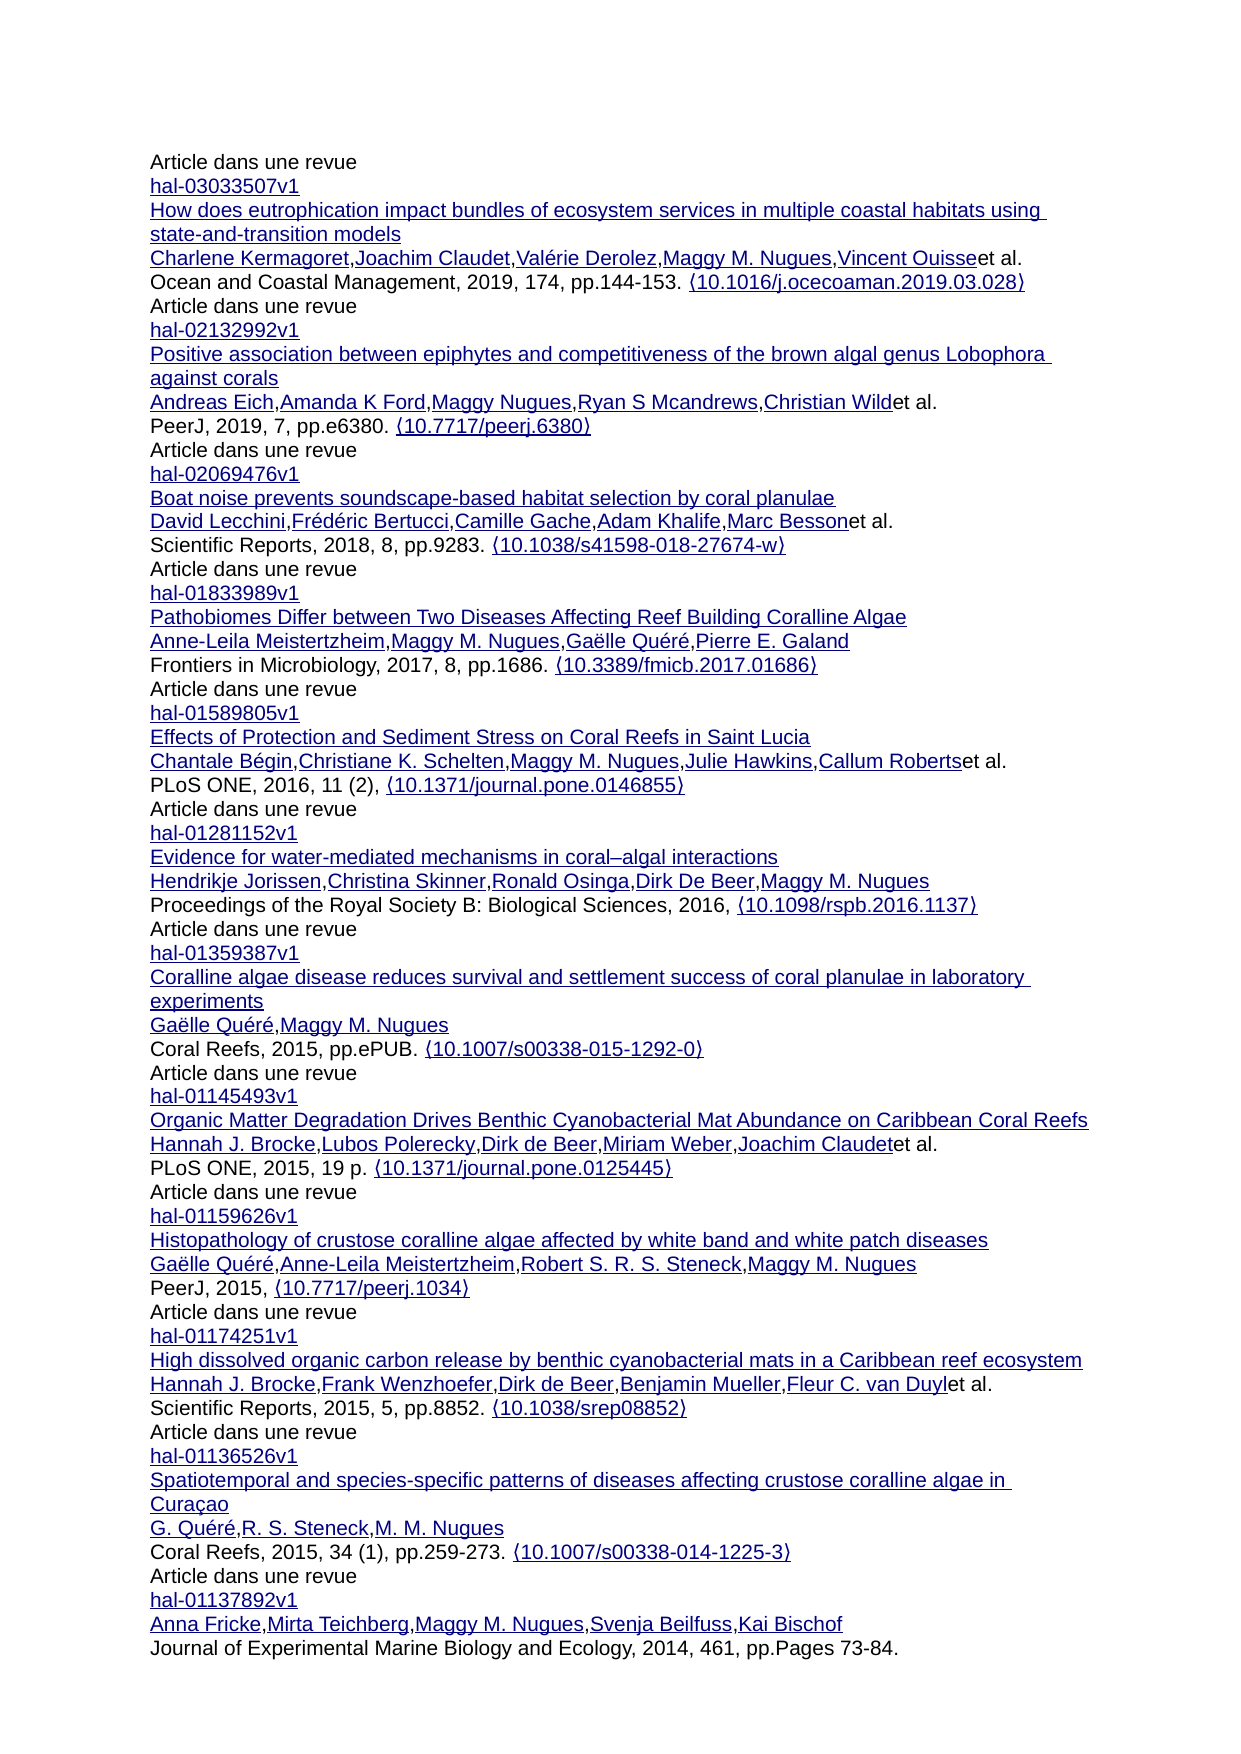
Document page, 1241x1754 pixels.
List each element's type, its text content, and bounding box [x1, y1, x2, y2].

table_cell High dissolved organic carbon release by benthic cyanobacterial mats in a Caribbean reef ecosystem Hannah J. Brocke,Frank Wenzhoefer,Dirk de Beer,Benjamin Mueller,Fleur C. van Duylet al. Scientific Reports, 2015, 5, pp.8852. ⟨10.1038/srep08852⟩ Article dans une revue hal-01136526v1 [150, 1348, 1090, 1468]
table_cell Histopathology of crustose coralline algae affected by white band and white patch diseases Gaëlle Quéré,Anne-Leila Meistertzheim,Robert S. R. S. Steneck,Maggy M. Nugues PeerJ, 2015, ⟨10.7717/peerj.1034⟩ Article dans une revue hal-01174251v1 [150, 1228, 1090, 1348]
table_cell Effects of Protection and Sediment Stress on Coral Reefs in Saint Lucia Chantale Bégin,Christiane K. Schelten,Maggy M. Nugues,Julie Hawkins,Callum Robertset al. PLoS ONE, 2016, 11 (2), ⟨10.1371/journal.pone.0146855⟩ Article dans une revue hal-01281152v1 [150, 725, 1090, 845]
table_cell Evidence for water-mediated mechanisms in coral–algal interactions Hendrikje Jorissen,Christina Skinner,Ronald Osinga,Dirk De Beer,Maggy M. Nugues Proceedings of the Royal Society B: Biological Sciences, 2016, ⟨10.1098/rspb.2016.1137⟩ Article dans une revue hal-01359387v1 [150, 845, 1090, 964]
table_cell Boat noise prevents soundscape-based habitat selection by coral planulae David Lecchini,Frédéric Bertucci,Camille Gache,Adam Khalife,Marc Bessonet al. Scientific Reports, 2018, 8, pp.9283. ⟨10.1038/s41598-018-27674-w⟩ Article dans une revue hal-01833989v1 [150, 485, 1090, 605]
table_cell Coralline algae disease reduces survival and settlement success of coral planulae in laboratory experiments Gaëlle Quéré,Maggy M. Nugues Coral Reefs, 2015, pp.ePUB. ⟨10.1007/s00338-015-1292-0⟩ Article dans une revue hal-01145493v1 [150, 965, 1090, 1108]
table_cell Article dans une revue hal-03033507v1 [150, 150, 1090, 198]
table_cell Pathobiomes Differ between Two Diseases Affecting Reef Building Coralline Algae Anne-Leila Meistertzheim,Maggy M. Nugues,Gaëlle Quéré,Pierre E. Galand Frontiers in Microbiology, 2017, 8, pp.1686. ⟨10.3389/fmicb.2017.01686⟩ Article dans une revue hal-01589805v1 [150, 605, 1090, 725]
table_cell Organic Matter Degradation Drives Benthic Cyanobacterial Mat Abundance on Caribbean Coral Reefs Hannah J. Brocke,Lubos Polerecky,Dirk de Beer,Miriam Weber,Joachim Claudetet al. PLoS ONE, 2015, 19 p. ⟨10.1371/journal.pone.0125445⟩ Article dans une revue hal-01159626v1 [150, 1108, 1090, 1228]
table_cell Spatiotemporal and species-specific patterns of diseases affecting crustose coralline algae in Curaçao G. Quéré,R. S. Steneck,M. M. Nugues Coral Reefs, 2015, 34 (1), pp.259-273. ⟨10.1007/s00338-014-1225-3⟩ Article dans une revue hal-01137892v1 [150, 1468, 1090, 1611]
table_cell Positive association between epiphytes and competitiveness of the brown algal genus Lobophora against corals Andreas Eich,Amanda K Ford,Maggy Nugues,Ryan S Mcandrews,Christian Wildet al. PeerJ, 2019, 7, pp.e6380. ⟨10.7717/peerj.6380⟩ Article dans une revue hal-02069476v1 [150, 342, 1090, 485]
table_cell How does eutrophication impact bundles of ecosystem services in multiple coastal habitats using state-and-transition models Charlene Kermagoret,Joachim Claudet,Valérie Derolez,Maggy M. Nugues,Vincent Ouisseet al. Ocean and Coastal Management, 2019, 174, pp.144-153. ⟨10.1016/j.ocecoaman.2019.03.028⟩ Article dans une revue hal-02132992v1 [150, 198, 1090, 342]
table_cell Effects of depth and ultraviolet radiation on coral reef turf algae Anna Fricke,Mirta Teichberg,Maggy M. Nugues,Svenja Beilfuss,Kai Bischof Journal of Experimental Marine Biology and Ecology, 2014, 461, pp.Pages 73-84. ⟨10.1016/j.jembe.2014.07.017⟩ Article dans une revue istex hal-01333486v1 [150, 1611, 1090, 1659]
